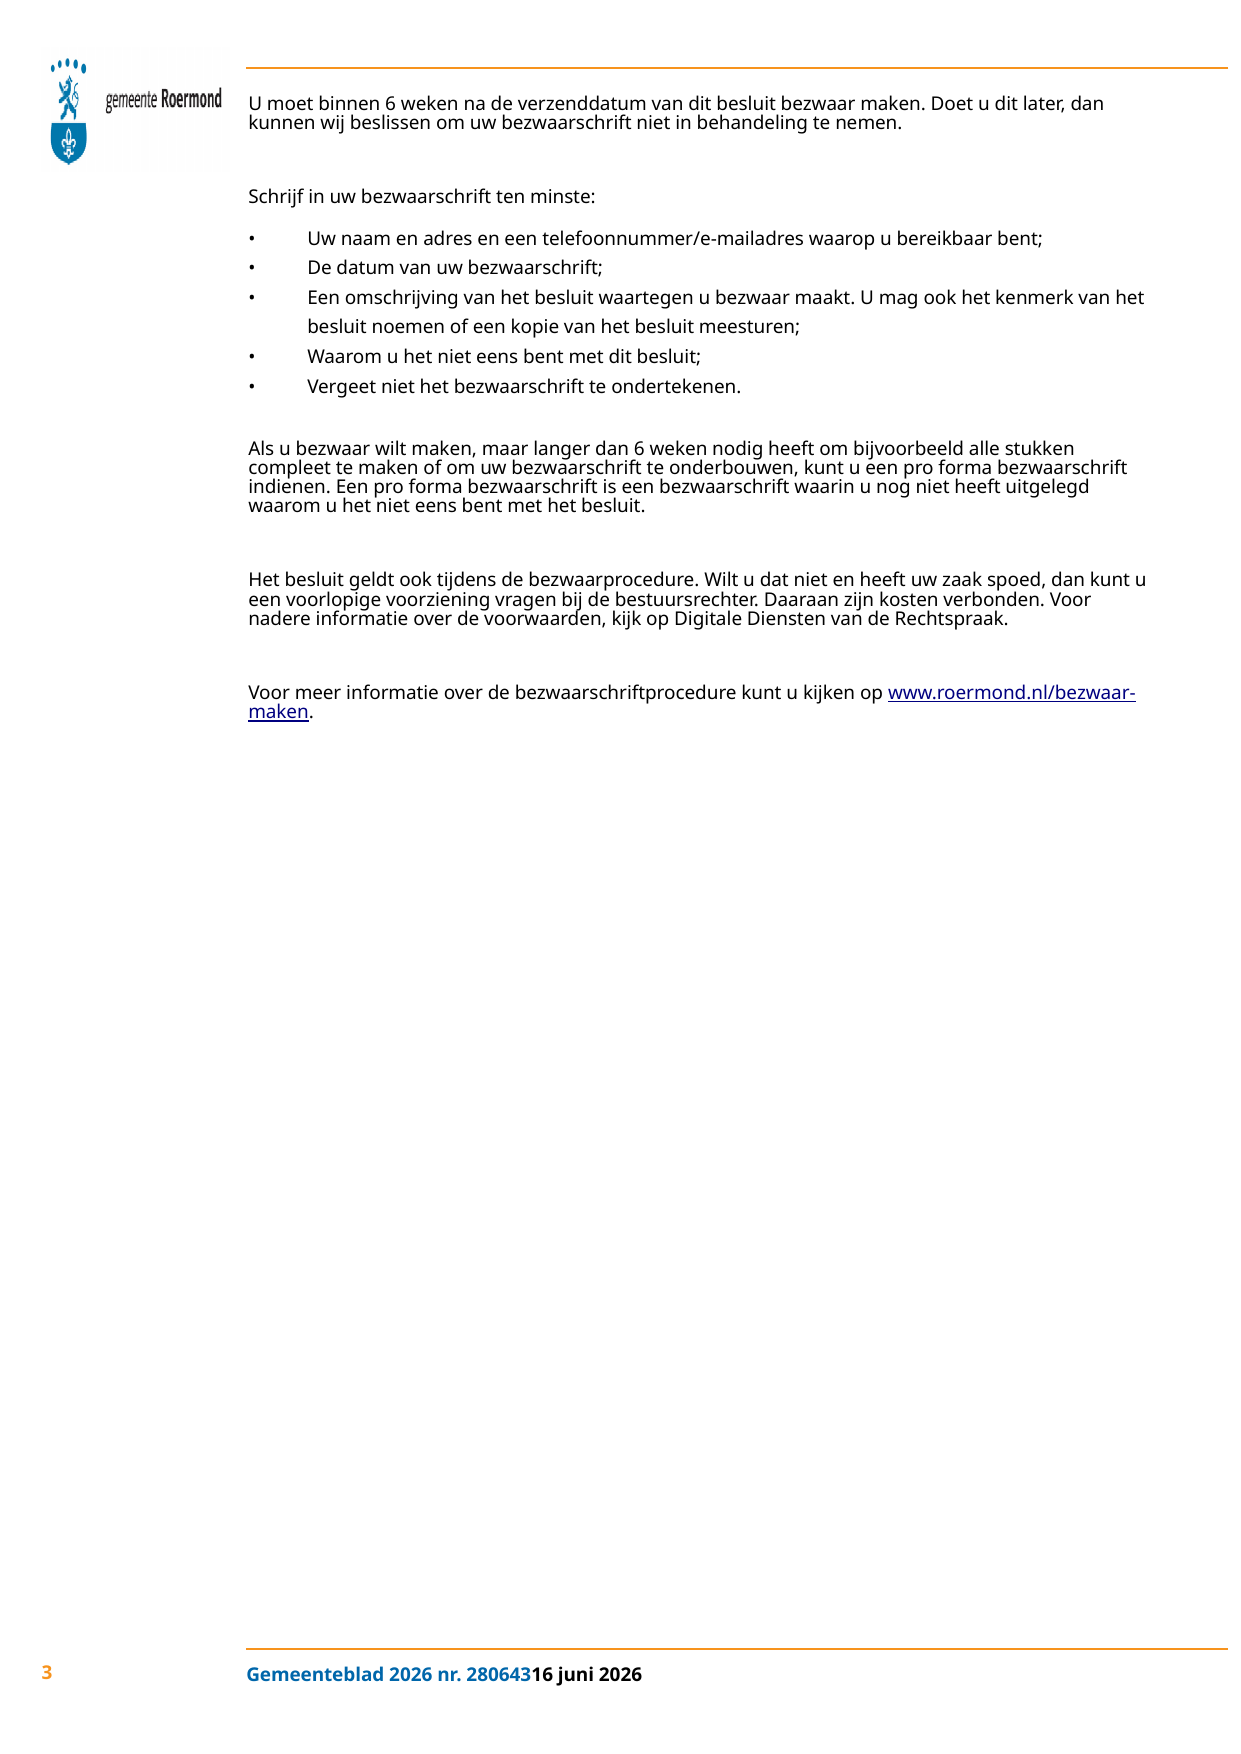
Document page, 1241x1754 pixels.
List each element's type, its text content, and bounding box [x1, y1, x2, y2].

list Een omschrijving van het besluit waartegen u bezwaar maakt. U mag ook het kenmerk van het besluit noemen of een kopie van het besluit meesturen; [248, 284, 1152, 339]
list Vergeet niet het bezwaarschrift te ondertekenen. [248, 373, 1152, 399]
text Voor meer informatie over de bezwaarschriftprocedure kunt u kijken op www.roermond.nl/bezwaar-maken. [248, 684, 1152, 722]
list Waarom u het niet eens bent met dit besluit; [248, 343, 1152, 369]
list Uw naam en adres en een telefoonnummer/e-mailadres waarop u bereikbaar bent; [248, 225, 1152, 251]
list De datum van uw bezwaarschrift; [248, 254, 1152, 280]
text Het besluit geldt ook tijdens de bezwaarprocedure. Wilt u dat niet en heeft uw zaak spoed, dan kunt u een voorlopige voorziening vragen bij de bestuursrechter. Daaraan zijn kosten verbonden. Voor nadere informatie over de voorwaarden, kijk op Digitale Diensten van de Rechtspraak. [248, 571, 1152, 629]
text Schrijf in uw bezwaarschrift ten minste: [248, 188, 1152, 207]
picture [41, 47, 231, 172]
text Als u bezwaar wilt maken, maar langer dan 6 weken nodig heeft om bijvoorbeeld alle stukken compleet te maken of om uw bezwaarschrift te onderbouwen, kunt u een pro forma bezwaarschrift indienen. Een pro forma bezwaarschrift is een bezwaarschrift waarin u nog niet heeft uitgelegd waarom u het niet eens bent met het besluit. [248, 439, 1152, 517]
text U moet binnen 6 weken na de verzenddatum van dit besluit bezwaar maken. Doet u dit later, dan kunnen wij beslissen om uw bezwaarschrift niet in behandeling te nemen. [248, 95, 1152, 133]
